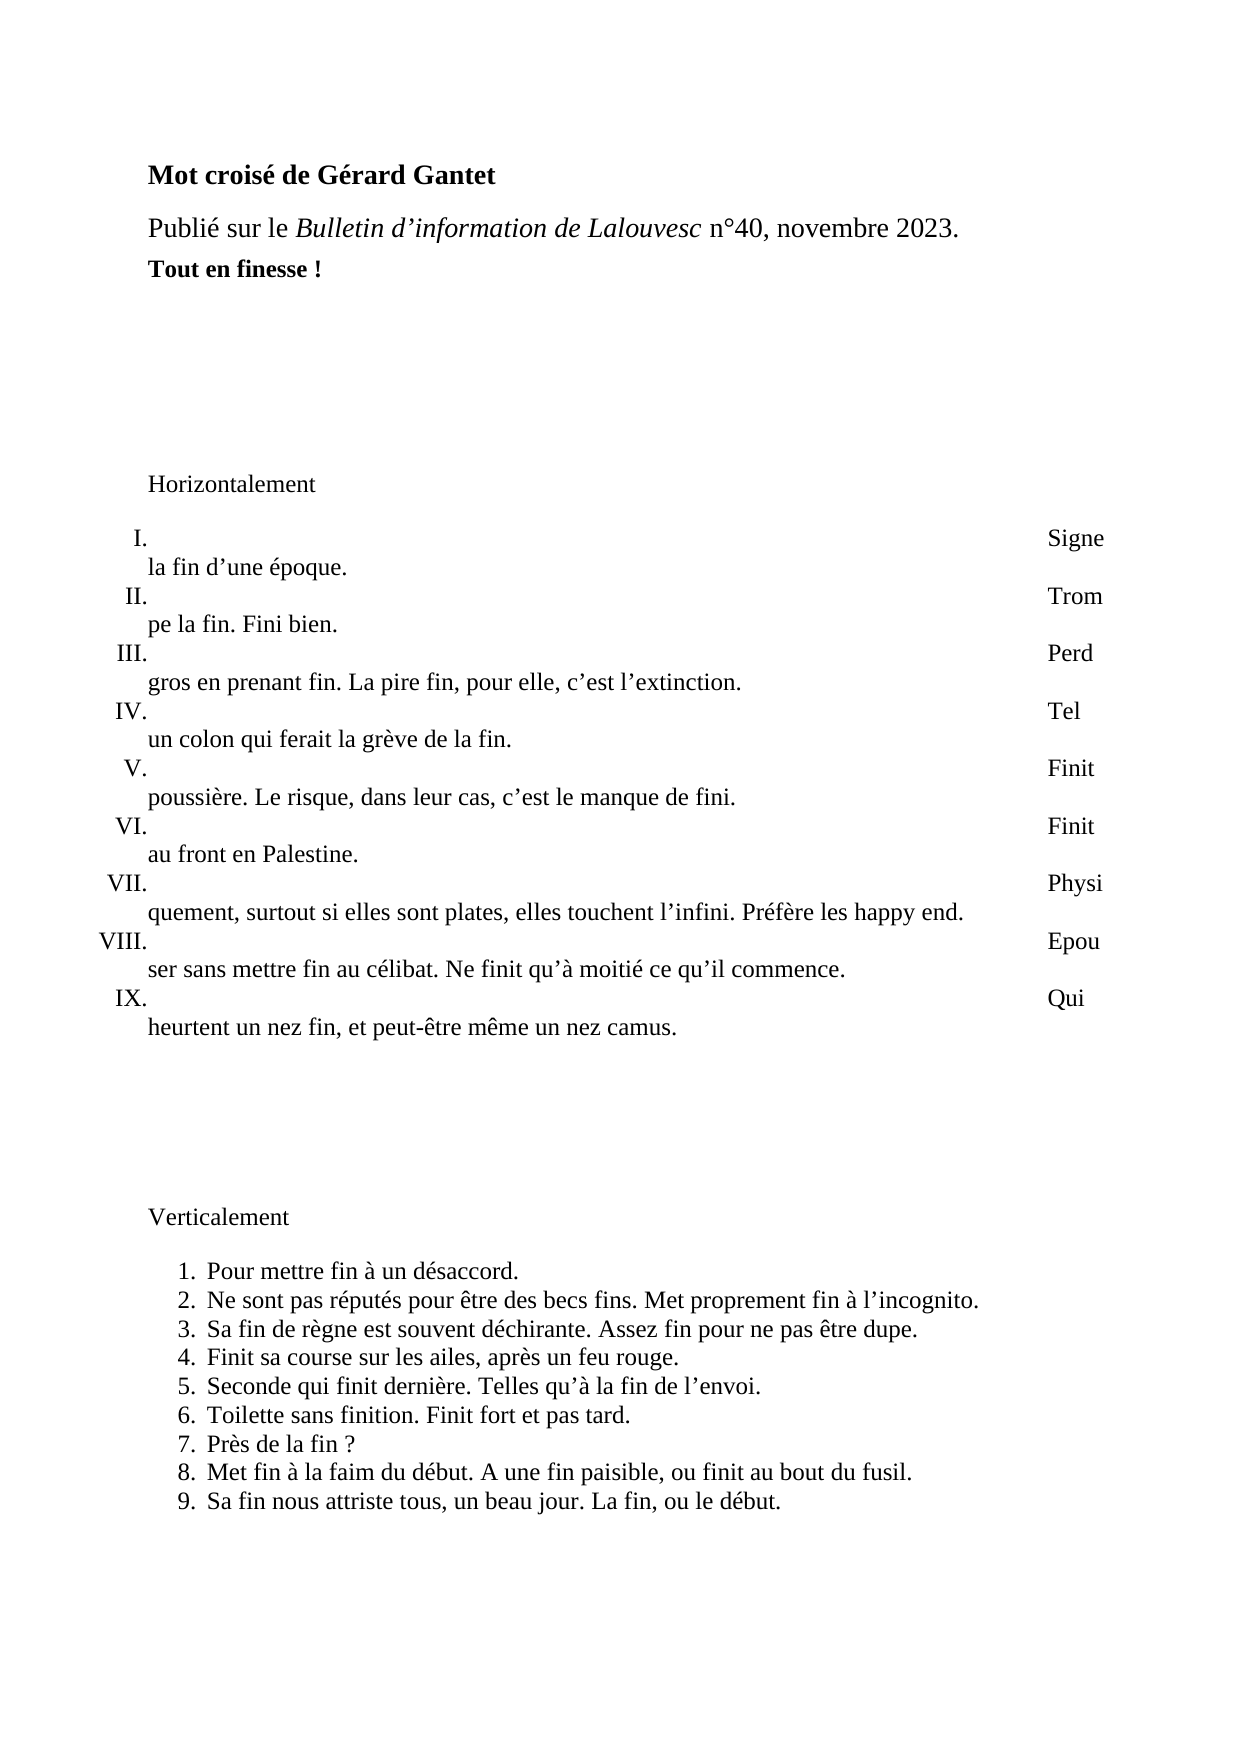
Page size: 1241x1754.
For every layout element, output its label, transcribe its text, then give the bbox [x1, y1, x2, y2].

list Près de la fin ? [177, 1429, 1107, 1457]
list Perd gros en prenant fin. La pire fin, pour elle, c’est l’extinction. [148, 638, 1107, 696]
list Finit au front en Palestine. [148, 811, 1107, 868]
list Toilette sans finition. Finit fort et pas tard. [177, 1400, 1107, 1429]
list Physiquement, surtout si elles sont plates, elles touchent l’infini. Préfère les happy end. [148, 868, 1107, 926]
list Pour mettre fin à un désaccord. [177, 1256, 1107, 1285]
list Ne sont pas réputés pour être des becs fins. Met proprement fin à l’incognito. [177, 1285, 1107, 1314]
list Tel un colon qui ferait la grève de la fin. [148, 696, 1107, 753]
list Sa fin nous attriste tous, un beau jour. La fin, ou le début. [177, 1486, 1107, 1515]
list Seconde qui finit dernière. Telles qu’à la fin de l’envoi. [177, 1371, 1107, 1400]
list Finit sa course sur les ailes, après un feu rouge. [177, 1342, 1107, 1371]
text Horizontalement [148, 469, 1122, 498]
list Trompe la fin. Fini bien. [148, 581, 1107, 638]
text Verticalement [148, 1202, 1107, 1231]
text Tout en finesse ! [148, 254, 1122, 283]
subtitle Mot croisé de Gérard Gantet [148, 158, 1093, 190]
list Qui heurtent un nez fin, et peut-être même un nez camus. [148, 983, 1107, 1041]
list Sa fin de règne est souvent déchirante. Assez fin pour ne pas être dupe. [177, 1314, 1107, 1342]
subtitle Publié sur le Bulletin d’information de Lalouvesc n°40, novembre 2023. [148, 211, 1093, 244]
list Met fin à la faim du début. A une fin paisible, ou finit au bout du fusil. [177, 1457, 1107, 1486]
list Finit poussière. Le risque, dans leur cas, c’est le manque de fini. [148, 753, 1107, 811]
list Signe la fin d’une époque. [148, 523, 1107, 581]
list Epouser sans mettre fin au célibat. Ne finit qu’à moitié ce qu’il commence. [148, 926, 1107, 983]
